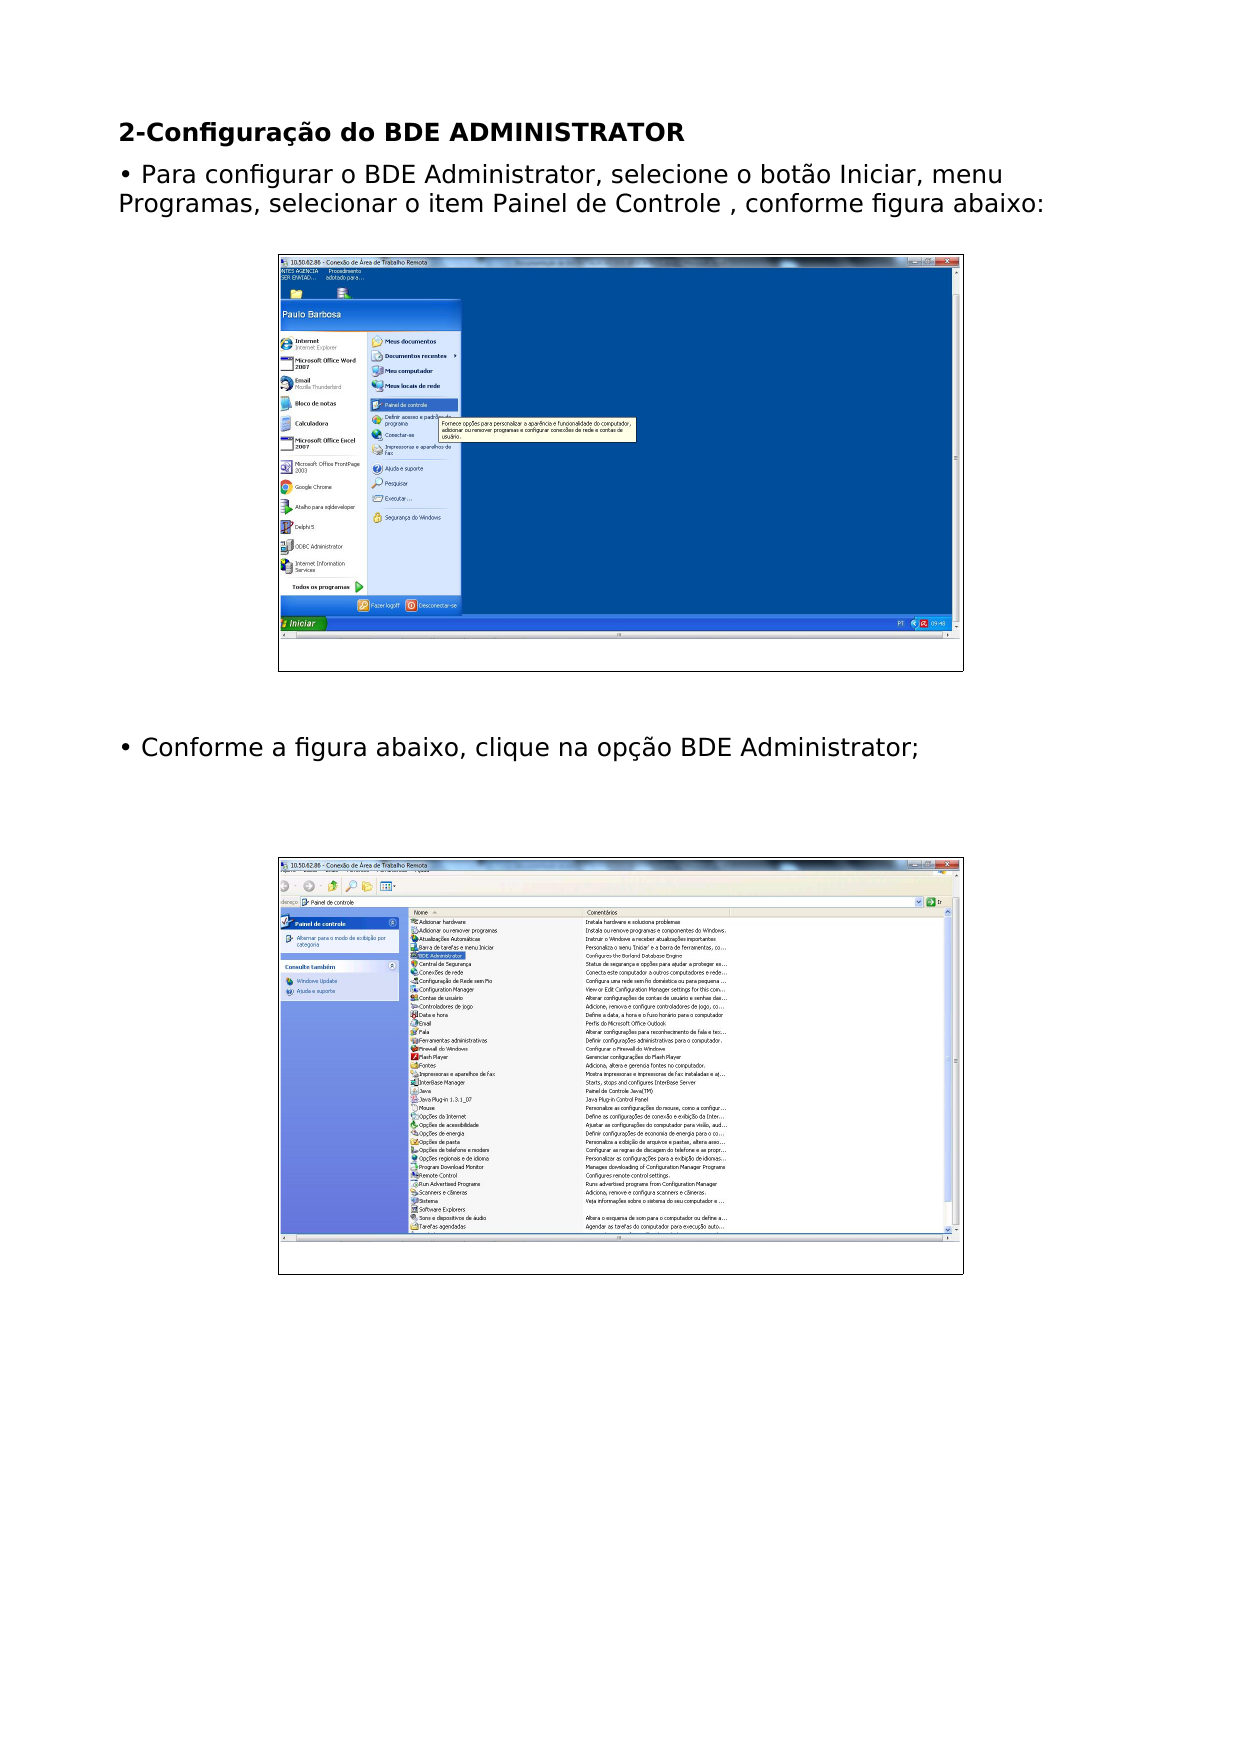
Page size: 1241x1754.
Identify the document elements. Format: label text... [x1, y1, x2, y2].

picture [280, 257, 960, 639]
table_header [279, 858, 963, 1274]
text • Para configurar o BDE Administrator, selecione o botão Iniciar, menu Programas, selecionar o item Painel de Controle , conforme figura abaixo: [118, 160, 1122, 218]
text 2-Configuração do BDE ADMINISTRATOR [118, 118, 1122, 147]
table_header [279, 255, 963, 671]
picture [280, 860, 960, 1242]
text • Conforme a figura abaixo, clique na opção BDE Administrator; [118, 734, 1122, 821]
